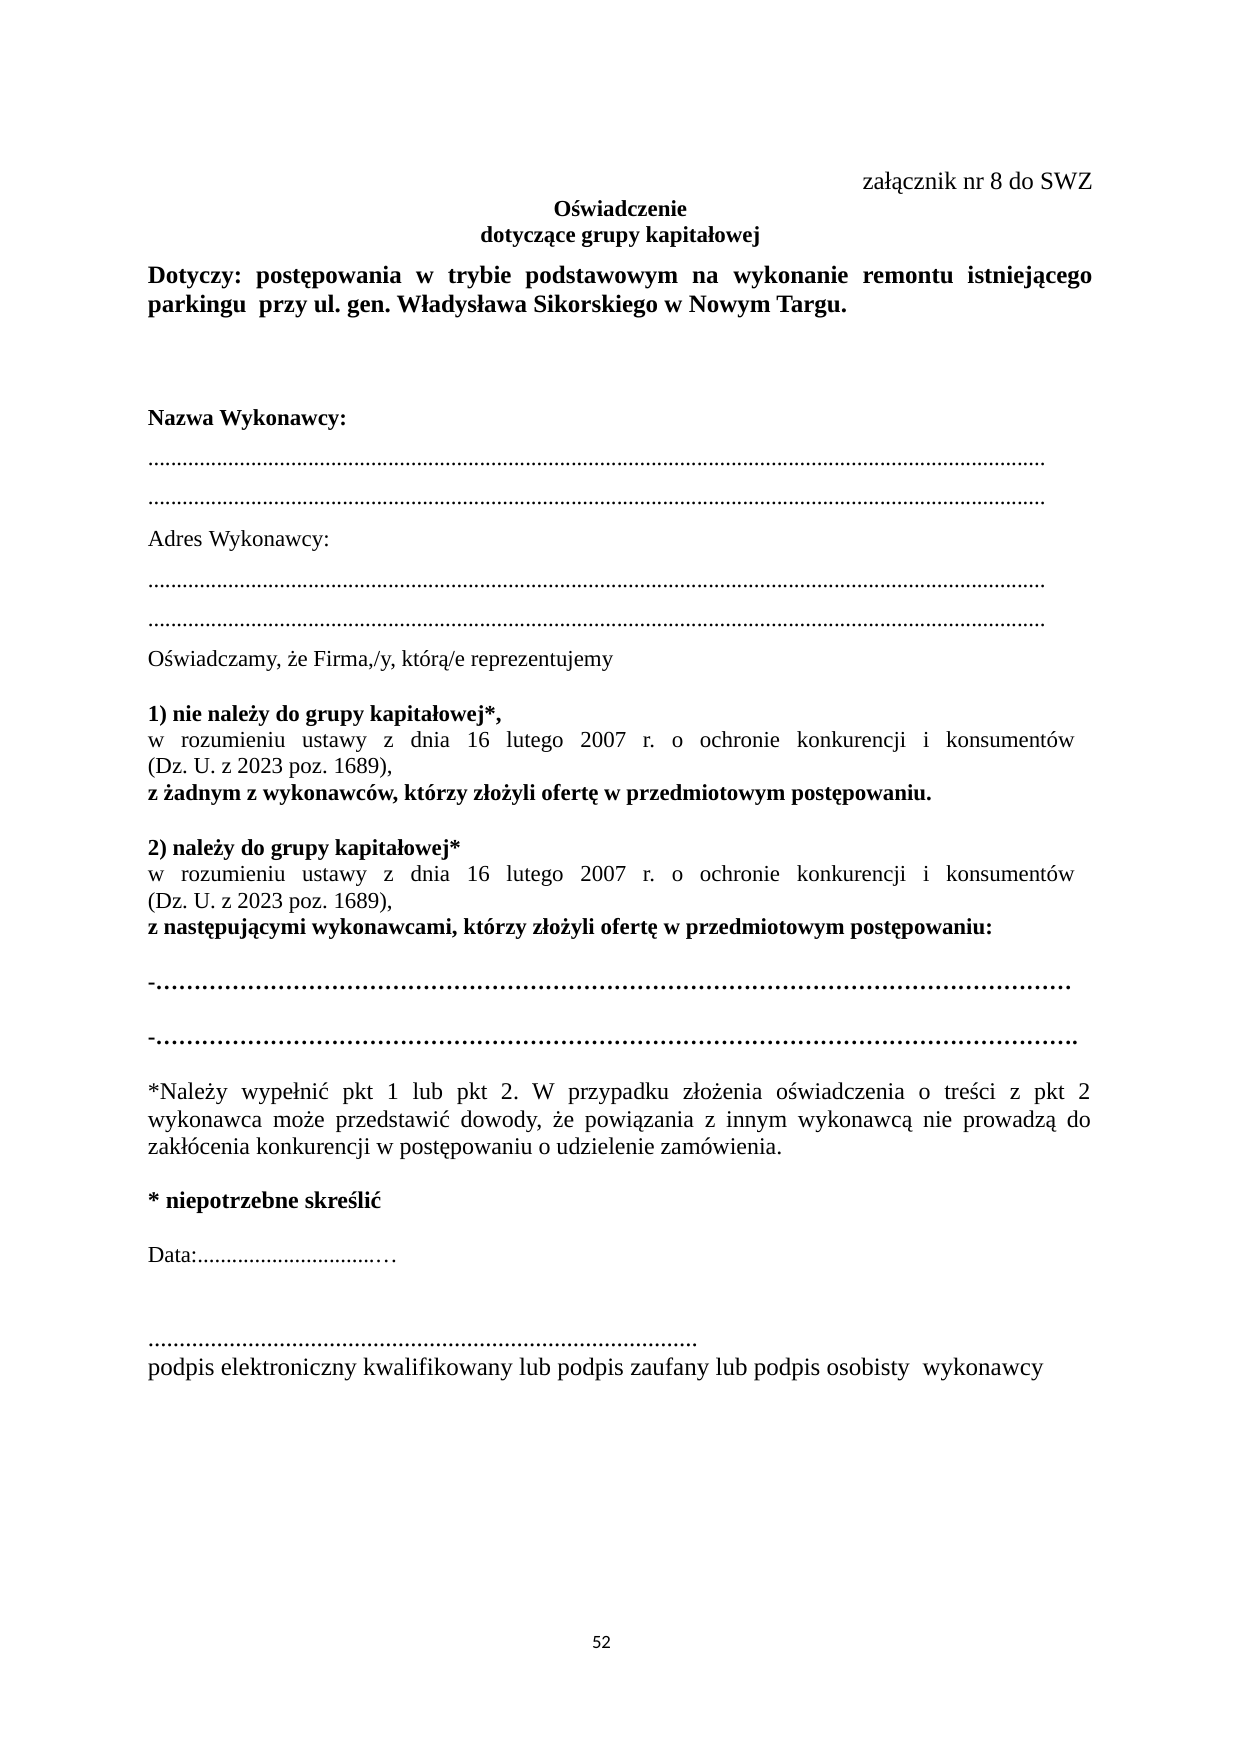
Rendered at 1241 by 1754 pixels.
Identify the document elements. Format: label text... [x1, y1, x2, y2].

text Data:...............................… [148, 1242, 1093, 1268]
text dotyczące grupy kapitałowej [148, 221, 1093, 247]
text *Należy wypełnić pkt 1 lub pkt 2. W przypadku złożenia oświadczenia o treści z pkt 2 wykonawca może przedstawić dowody, że powiązania z innym wykonawcą nie prowadzą do zakłócenia konkurencji w postępowaniu o udzielenie zamówienia. [148, 1077, 1093, 1160]
text w rozumieniu ustawy z dnia 16 lutego 2007 r. o ochronie konkurencji i konsumentów (Dz. U. z 2023 poz. 1689), [148, 860, 1093, 913]
text Dotyczy: postępowania w trybie podstawowym na wykonanie remontu istniejącego parkingu przy ul. gen. Władysława Sikorskiego w Nowym Targu. [148, 260, 1093, 318]
text Oświadczenie [148, 194, 1093, 221]
text * niepotrzebne skreślić [148, 1186, 1093, 1214]
text podpis elektroniczny kwalifikowany lub podpis zaufany lub podpis osobisty wykonawcy [148, 1352, 1093, 1381]
text -………………………………………………………………………………………………………… [148, 968, 1093, 994]
text z żadnym z wykonawców, którzy złożyli ofertę w przedmiotowym postępowaniu. [148, 779, 1093, 805]
text ............................................................................................................................................................. [148, 605, 1093, 632]
text ............................................................................................................................................................. [148, 566, 1093, 592]
text Oświadczamy, że Firma,/y, którą/e reprezentujemy [148, 645, 1093, 671]
text ........................................................................................ [148, 1323, 1093, 1352]
text 2) należy do grupy kapitałowej* [148, 834, 1093, 860]
text 1) nie należy do grupy kapitałowej*, [148, 700, 1093, 726]
text w rozumieniu ustawy z dnia 16 lutego 2007 r. o ochronie konkurencji i konsumentów (Dz. U. z 2023 poz. 1689), [148, 726, 1093, 779]
text Adres Wykonawcy: [148, 523, 1093, 551]
text ............................................................................................................................................................. [148, 444, 1093, 470]
text załącznik nr 8 do SWZ [148, 166, 1093, 194]
text z następującymi wykonawcami, którzy złożyli ofertę w przedmiotowym postępowaniu: [148, 913, 1093, 939]
text Nazwa Wykonawcy: [148, 404, 1093, 431]
text ............................................................................................................................................................. [148, 483, 1093, 509]
text -…………………………………………………………………………………………………………. [148, 1023, 1093, 1049]
